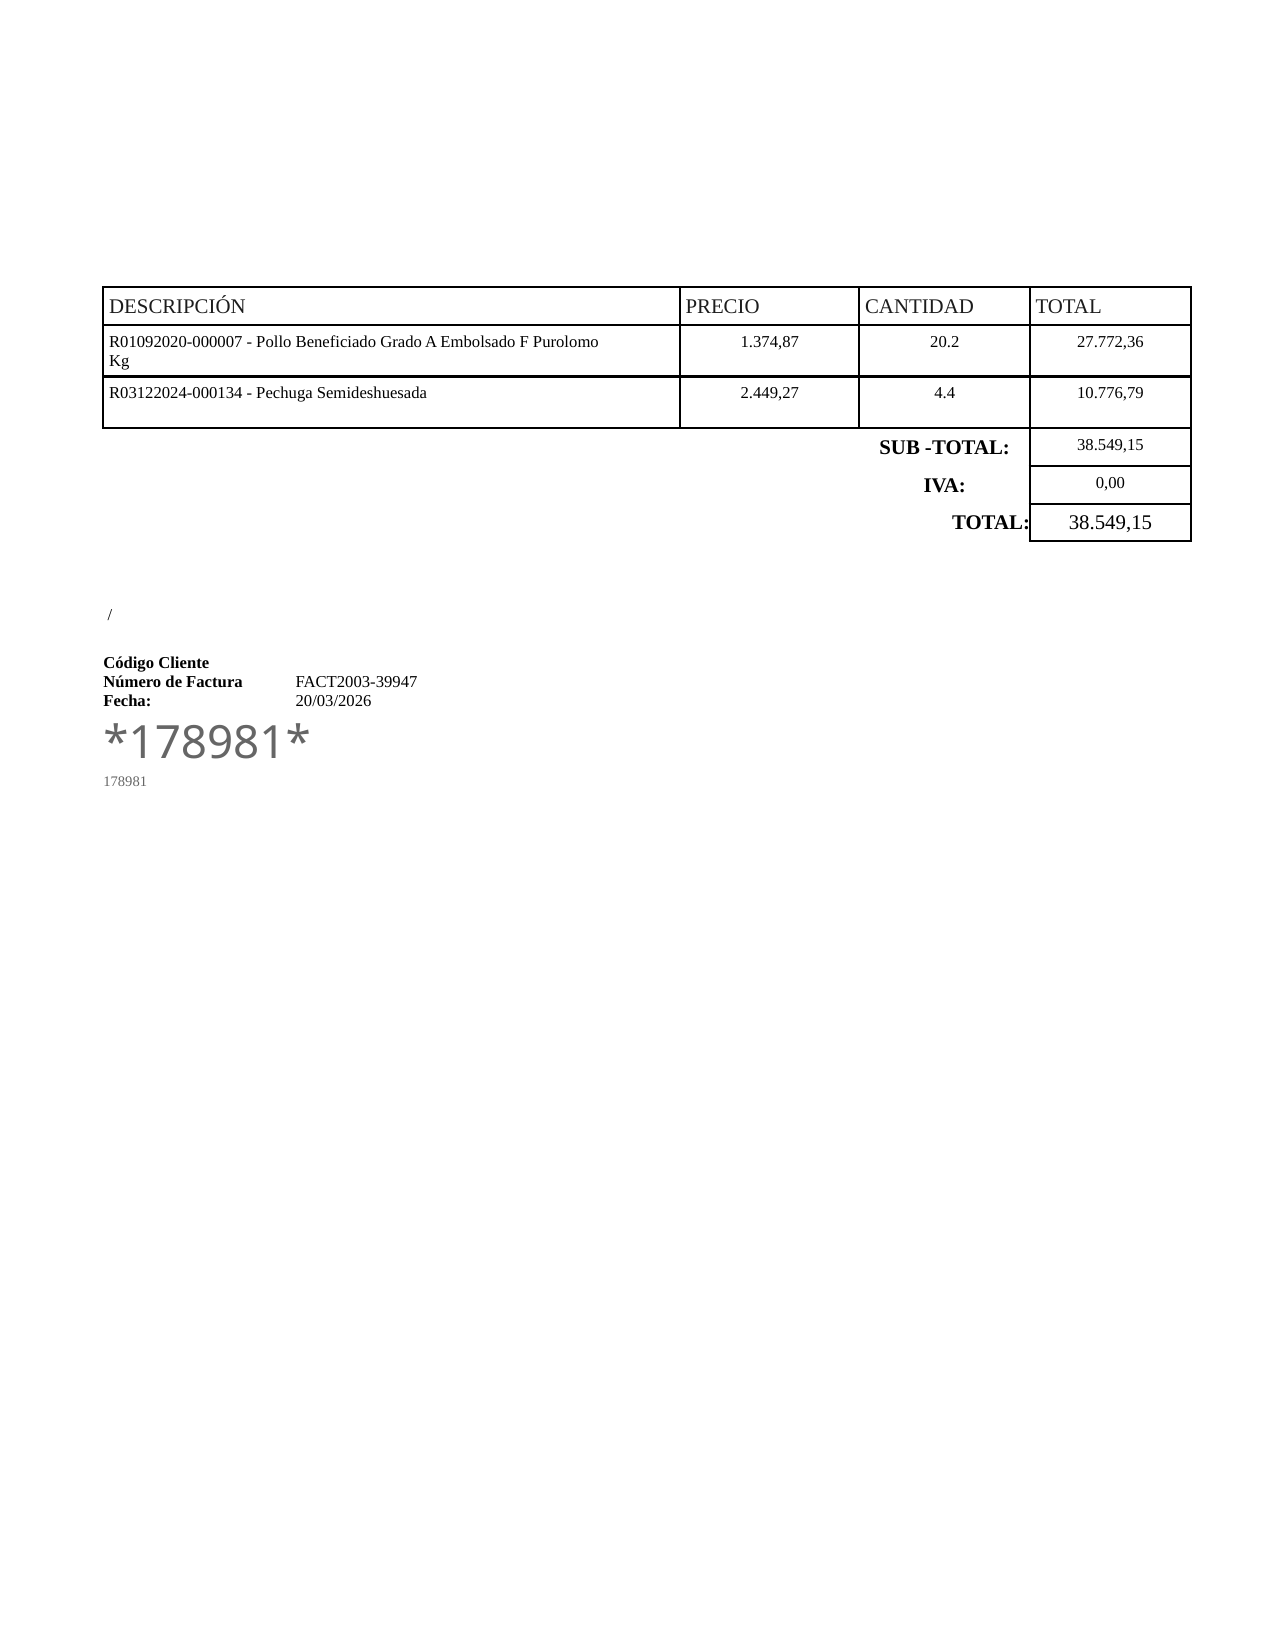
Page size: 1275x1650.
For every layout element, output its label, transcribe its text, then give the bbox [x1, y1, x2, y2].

table_cell 38.549,15 [1031, 429, 1190, 465]
table_header [295, 653, 517, 672]
table_header DESCRIPCIÓN [104, 288, 679, 323]
table_cell 20/03/2026 [295, 691, 517, 710]
text 178981 [103, 772, 1137, 789]
table_cell / [103, 605, 858, 624]
table_cell FACT2003-39947 [295, 672, 517, 691]
table_cell 0,00 [1031, 467, 1190, 502]
text *178981* [103, 710, 1137, 772]
table_cell [103, 585, 858, 604]
table_cell 20.2 [860, 326, 1029, 375]
table_cell 2.449,27 [681, 378, 858, 427]
table_cell R01092020-000007 - Pollo Beneficiado Grado A Embolsado F Purolomo Kg [104, 326, 679, 375]
table_header [103, 542, 858, 566]
table_header Código Cliente [103, 653, 295, 672]
table_cell 10.776,79 [1031, 378, 1190, 427]
table_cell [103, 566, 858, 585]
table_cell IVA: [859, 465, 1029, 502]
table_cell Fecha: [103, 691, 295, 710]
table_cell SUB -TOTAL: [859, 429, 1029, 465]
table_cell TOTAL: [859, 503, 1029, 540]
table_header TOTAL [1031, 288, 1190, 323]
table_cell 1.374,87 [681, 326, 858, 375]
table_header CANTIDAD [860, 288, 1029, 323]
table_cell 27.772,36 [1031, 326, 1190, 375]
table_cell [103, 429, 859, 540]
table_cell 4.4 [860, 378, 1029, 427]
table_cell 38.549,15 [1031, 505, 1190, 540]
table_cell R03122024-000134 - Pechuga Semideshuesada [104, 378, 679, 427]
table_cell Número de Factura [103, 672, 295, 691]
table_header PRECIO [681, 288, 858, 323]
